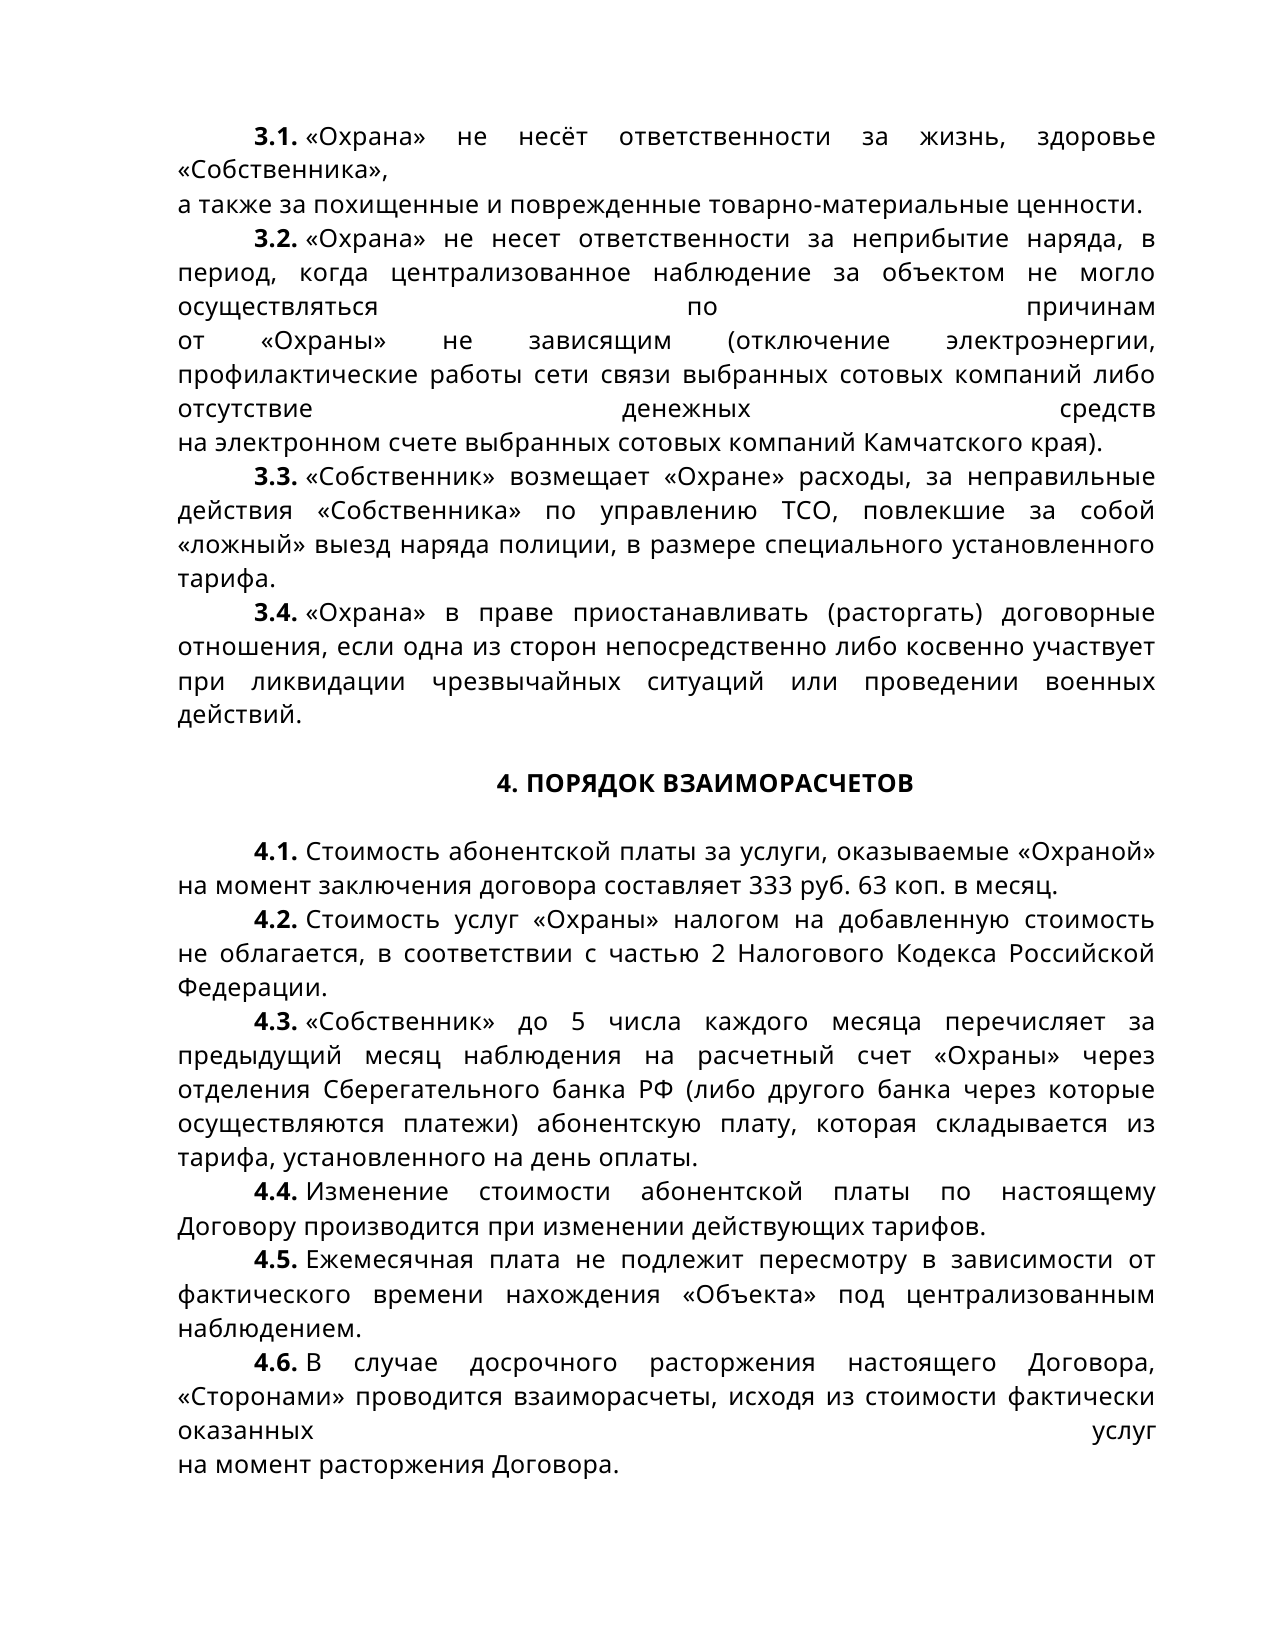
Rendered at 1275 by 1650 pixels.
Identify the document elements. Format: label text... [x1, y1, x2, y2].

list Стоимость услуг «Охраны» налогом на добавленную стоимость не облагается, в соответствии с частью 2 Налогового Кодекса Российской Федерации. [177, 902, 1157, 1004]
list Изменение стоимости абонентской платы по настоящему Договору производится при изменении действующих тарифов. [177, 1174, 1157, 1242]
list Ежемесячная плата не подлежит пересмотру в зависимости от фактического времени нахождения «Объекта» под централизованным наблюдением. [177, 1242, 1157, 1344]
list В случае досрочного расторжения настоящего Договора, «Сторонами» проводится взаиморасчеты, исходя из стоимости фактически оказанных услуг на момент расторжения Договора. [177, 1344, 1157, 1481]
list «Собственник» возмещает «Охране» расходы, за неправильные действия «Собственника» по управлению ТСО, повлекшие за собой «ложный» выезд наряда полиции, в размере специального установленного тарифа. [177, 459, 1157, 595]
list Стоимость абонентской платы за услуги, оказываемые «Охраной» на момент заключения договора составляет 333 руб. 63 коп. в месяц. [177, 833, 1157, 902]
list «Охрана» не несет ответственности за неприбытие наряда, в период, когда централизованное наблюдение за объектом не могло осуществляться по причинам от «Охраны» не зависящим (отключение электроэнергии, профилактические работы сети связи выбранных сотовых компаний либо отсутствие денежных средств на электронном счете выбранных сотовых компаний Камчатского края). [177, 220, 1157, 459]
list «Собственник» до 5 числа каждого месяца перечисляет за предыдущий месяц наблюдения на расчетный счет «Охраны» через отделения Сберегательного банка РФ (либо другого банка через которые осуществляются платежи) абонентскую плату, которая складывается из тарифа, установленного на день оплаты. [177, 1004, 1157, 1174]
list «Охрана» не несёт ответственности за жизнь, здоровье «Собственника», а также за похищенные и поврежденные товарно-материальные ценности. [177, 118, 1157, 220]
list ПОРЯДОК ВЗАИМОРАСЧЕТОВ [177, 765, 1157, 799]
list «Охрана» в праве приостанавливать (расторгать) договорные отношения, если одна из сторон непосредственно либо косвенно участвует при ликвидации чрезвычайных ситуаций или проведении военных действий. [177, 595, 1157, 731]
